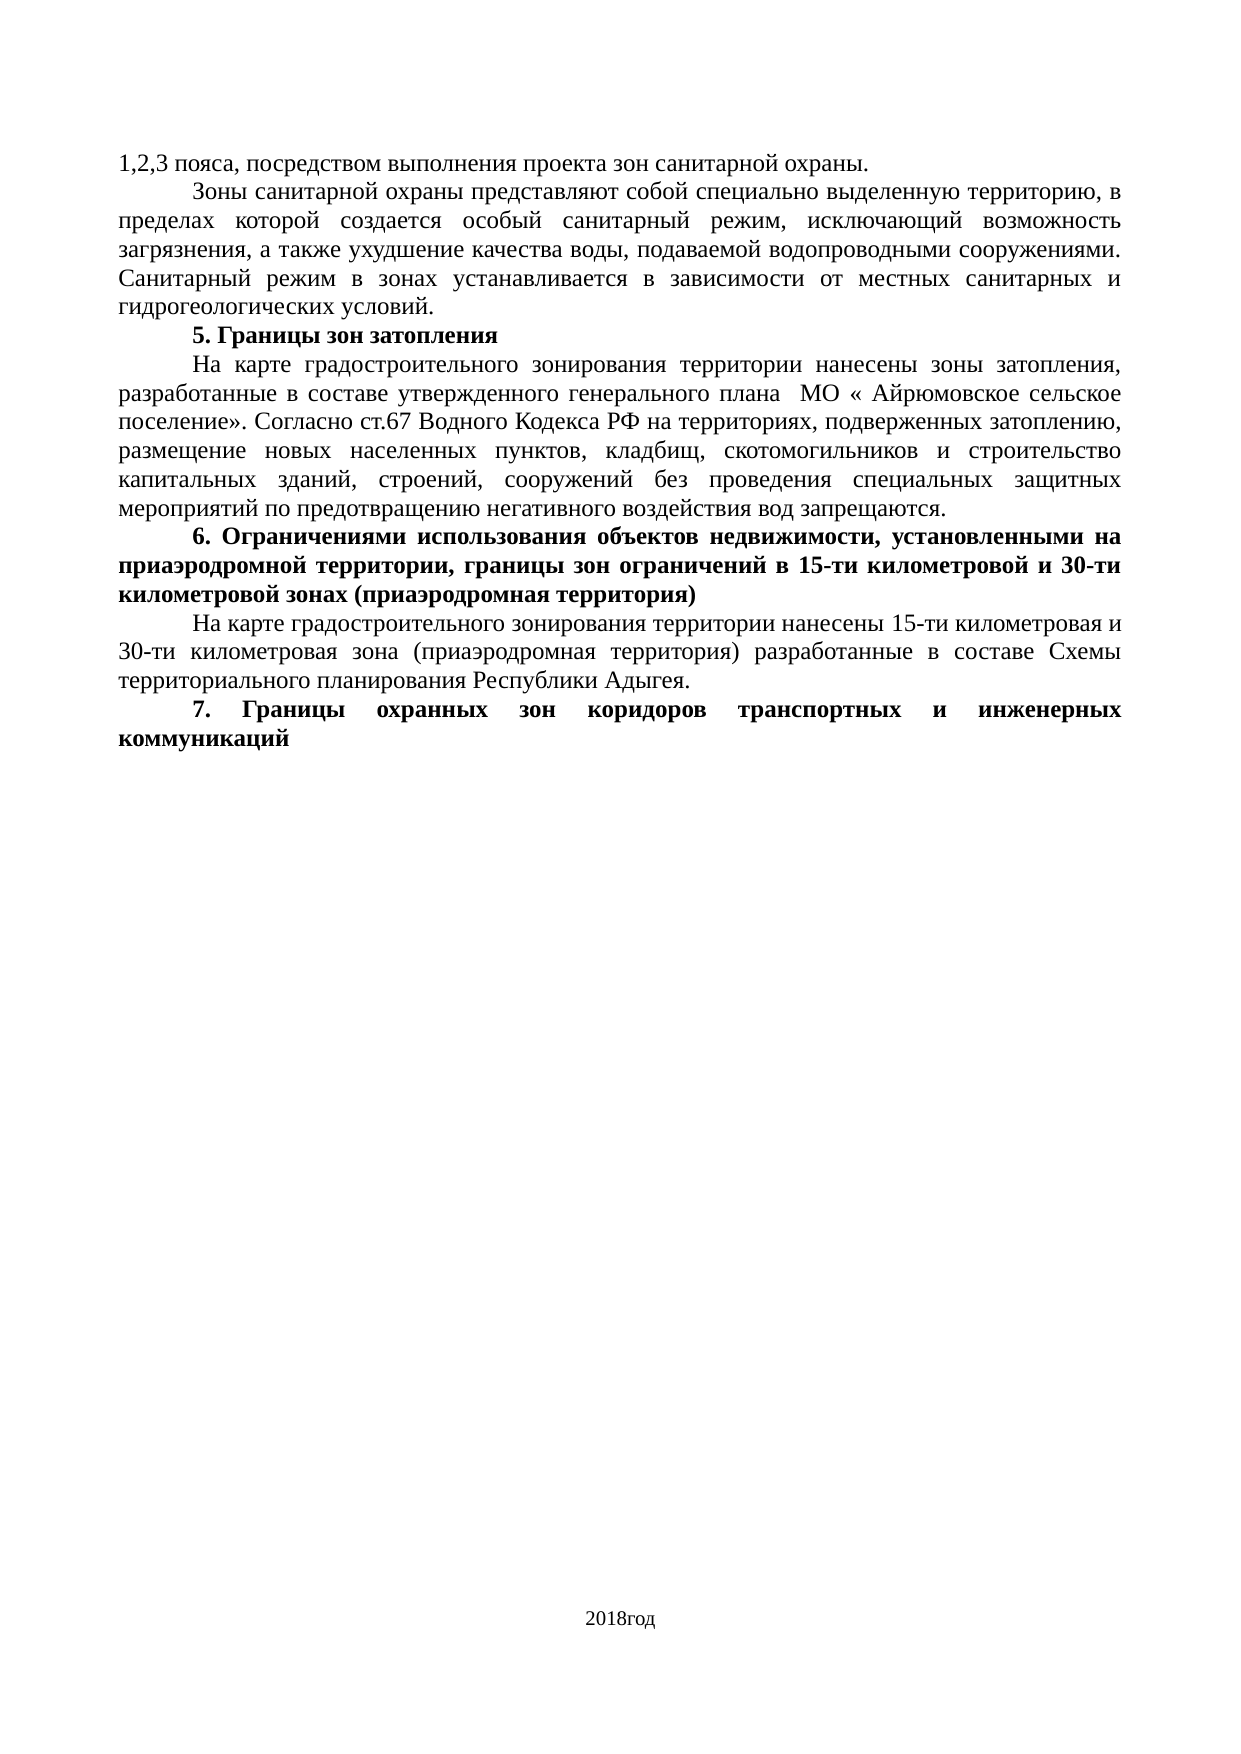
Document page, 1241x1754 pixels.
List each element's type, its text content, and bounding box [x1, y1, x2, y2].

text На карте градостроительного зонирования территории нанесены зоны затопления, разработанные в составе утвержденного генерального плана МО « Айрюмовское сельское поселение». Согласно ст.67 Водного Кодекса РФ на территориях, подверженных затоплению, размещение новых населенных пунктов, кладбищ, скотомогильников и строительство капитальных зданий, строений, сооружений без проведения специальных защитных мероприятий по предотвращению негативного воздействия вод запрещаются. [118, 349, 1122, 521]
text На карте градостроительного зонирования территории нанесены 15-ти километровая и 30-ти километровая зона (приаэродромная территория) разработанные в составе Схемы территориального планирования Республики Адыгея. [118, 608, 1122, 694]
text 5. Границы зон затопления [118, 320, 1122, 349]
text 7. Границы охранных зон коридоров транспортных и инженерных коммуникаций [118, 694, 1122, 751]
text Зоны санитарной охраны представляют собой специально выделенную территорию, в пределах которой создается особый санитарный режим, исключающий возможность загрязнения, а также ухудшение качества воды, подаваемой водопроводными сооружениями. Санитарный режим в зонах устанавливается в зависимости от местных санитарных и гидрогеологических условий. [118, 176, 1122, 320]
text 6. Ограничениями использования объектов недвижимости, установленными на приаэродромной территории, границы зон ограничений в 15-ти километровой и 30-ти километровой зонах (приаэродромная территория) [118, 521, 1122, 608]
text 1,2,3 пояса, посредством выполнения проекта зон санитарной охраны. [118, 148, 1122, 176]
